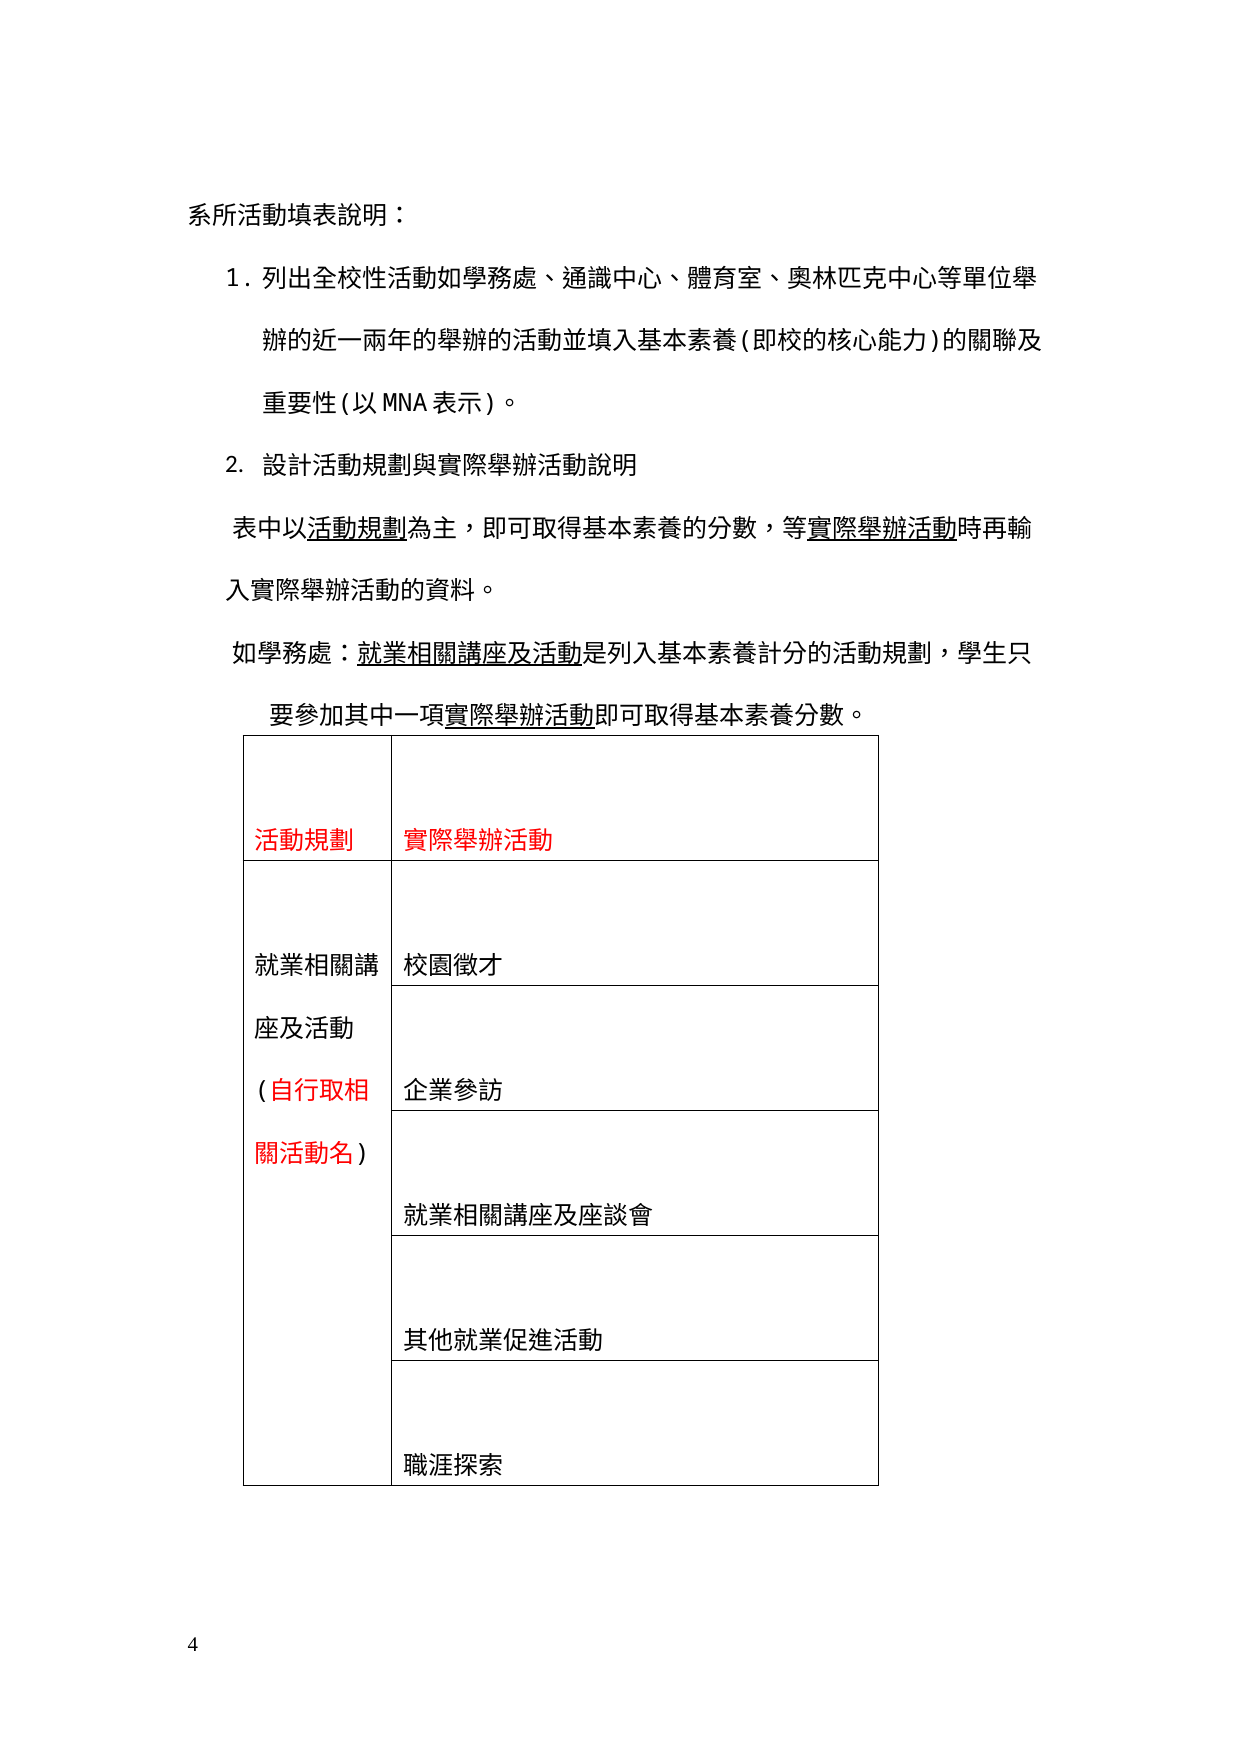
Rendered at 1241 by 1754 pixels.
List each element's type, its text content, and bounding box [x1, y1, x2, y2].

table_cell 職涯探索 [392, 1361, 878, 1485]
list 列出全校性活動如學務處、通識中心、體育室、奧林匹克中心等單位舉辦的近一兩年的舉辦的活動並填入基本素養(即校的核心能力)的關聯及重要性(以MNA表示)。 [225, 235, 1053, 422]
text 如學務處：就業相關講座及活動是列入基本素養計分的活動規劃，學生只要參加其中一項實際舉辦活動即可取得基本素養分數。 [232, 610, 1053, 735]
table_header 實際舉辦活動 [392, 736, 878, 860]
table_cell 校園徵才 [392, 861, 878, 985]
table_cell 就業相關講座及座談會 [392, 1111, 878, 1235]
table_cell 企業參訪 [392, 986, 878, 1110]
text 表中以活動規劃為主，即可取得基本素養的分數，等實際舉辦活動時再輸入實際舉辦活動的資料。 [225, 485, 1053, 610]
table_cell 其他就業促進活動 [392, 1236, 878, 1360]
list 設計活動規劃與實際舉辦活動說明 [225, 422, 1053, 485]
text 系所活動填表說明： [187, 172, 1053, 235]
table_header 活動規劃 [244, 736, 391, 860]
table_cell 就業相關講座及活動 (自行取相關活動名) [244, 861, 391, 1485]
